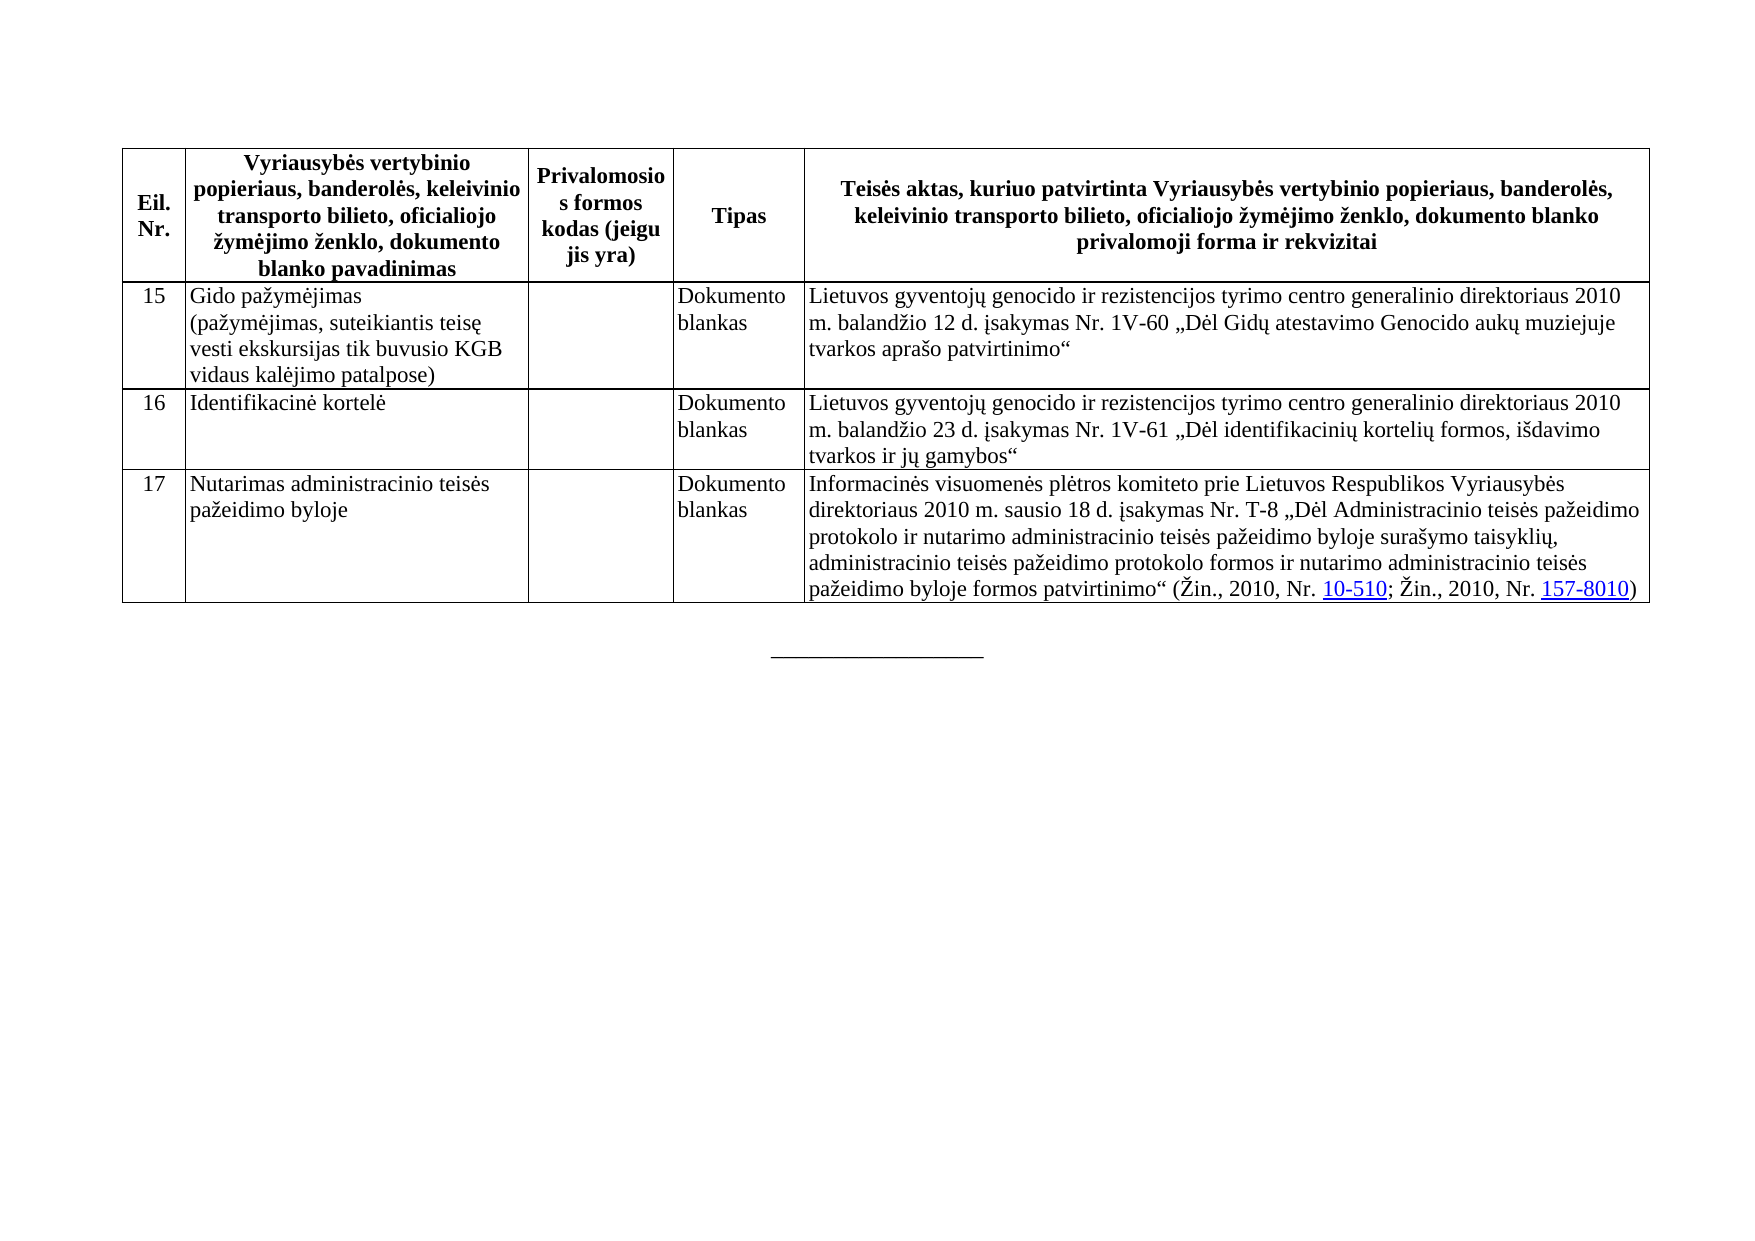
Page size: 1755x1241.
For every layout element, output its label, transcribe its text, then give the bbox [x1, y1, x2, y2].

table_cell Dokumento blankas [674, 470, 804, 602]
table_cell [529, 283, 673, 388]
table_cell Lietuvos gyventojų genocido ir rezistencijos tyrimo centro generalinio direktoriaus 2010 m. balandžio 12 d. įsakymas Nr. 1V-60 „Dėl Gidų atestavimo Genocido aukų muziejuje tvarkos aprašo patvirtinimo“ [805, 283, 1649, 388]
table_cell Nutarimas administracinio teisės pažeidimo byloje [186, 470, 528, 602]
table_header Teisės aktas, kuriuo patvirtinta Vyriausybės vertybinio popieriaus, banderolės, keleivinio transporto bilieto, oficialiojo žymėjimo ženklo, dokumento blanko privalomoji forma ir rekvizitai [805, 149, 1649, 281]
table_cell [529, 470, 673, 602]
table_header Privalomosios formos kodas (jeigu jis yra) [529, 149, 673, 281]
table_cell Dokumento blankas [674, 283, 804, 388]
table_header Eil. Nr. [123, 149, 185, 281]
table_cell 16 [123, 390, 185, 468]
table_cell [529, 390, 673, 468]
text _________________ [118, 632, 1636, 661]
table_header Tipas [674, 149, 804, 281]
table_cell Identifikacinė kortelė [186, 390, 528, 468]
table_cell 15 [123, 283, 185, 388]
table_cell 17 [123, 470, 185, 602]
table_cell Dokumento blankas [674, 390, 804, 468]
